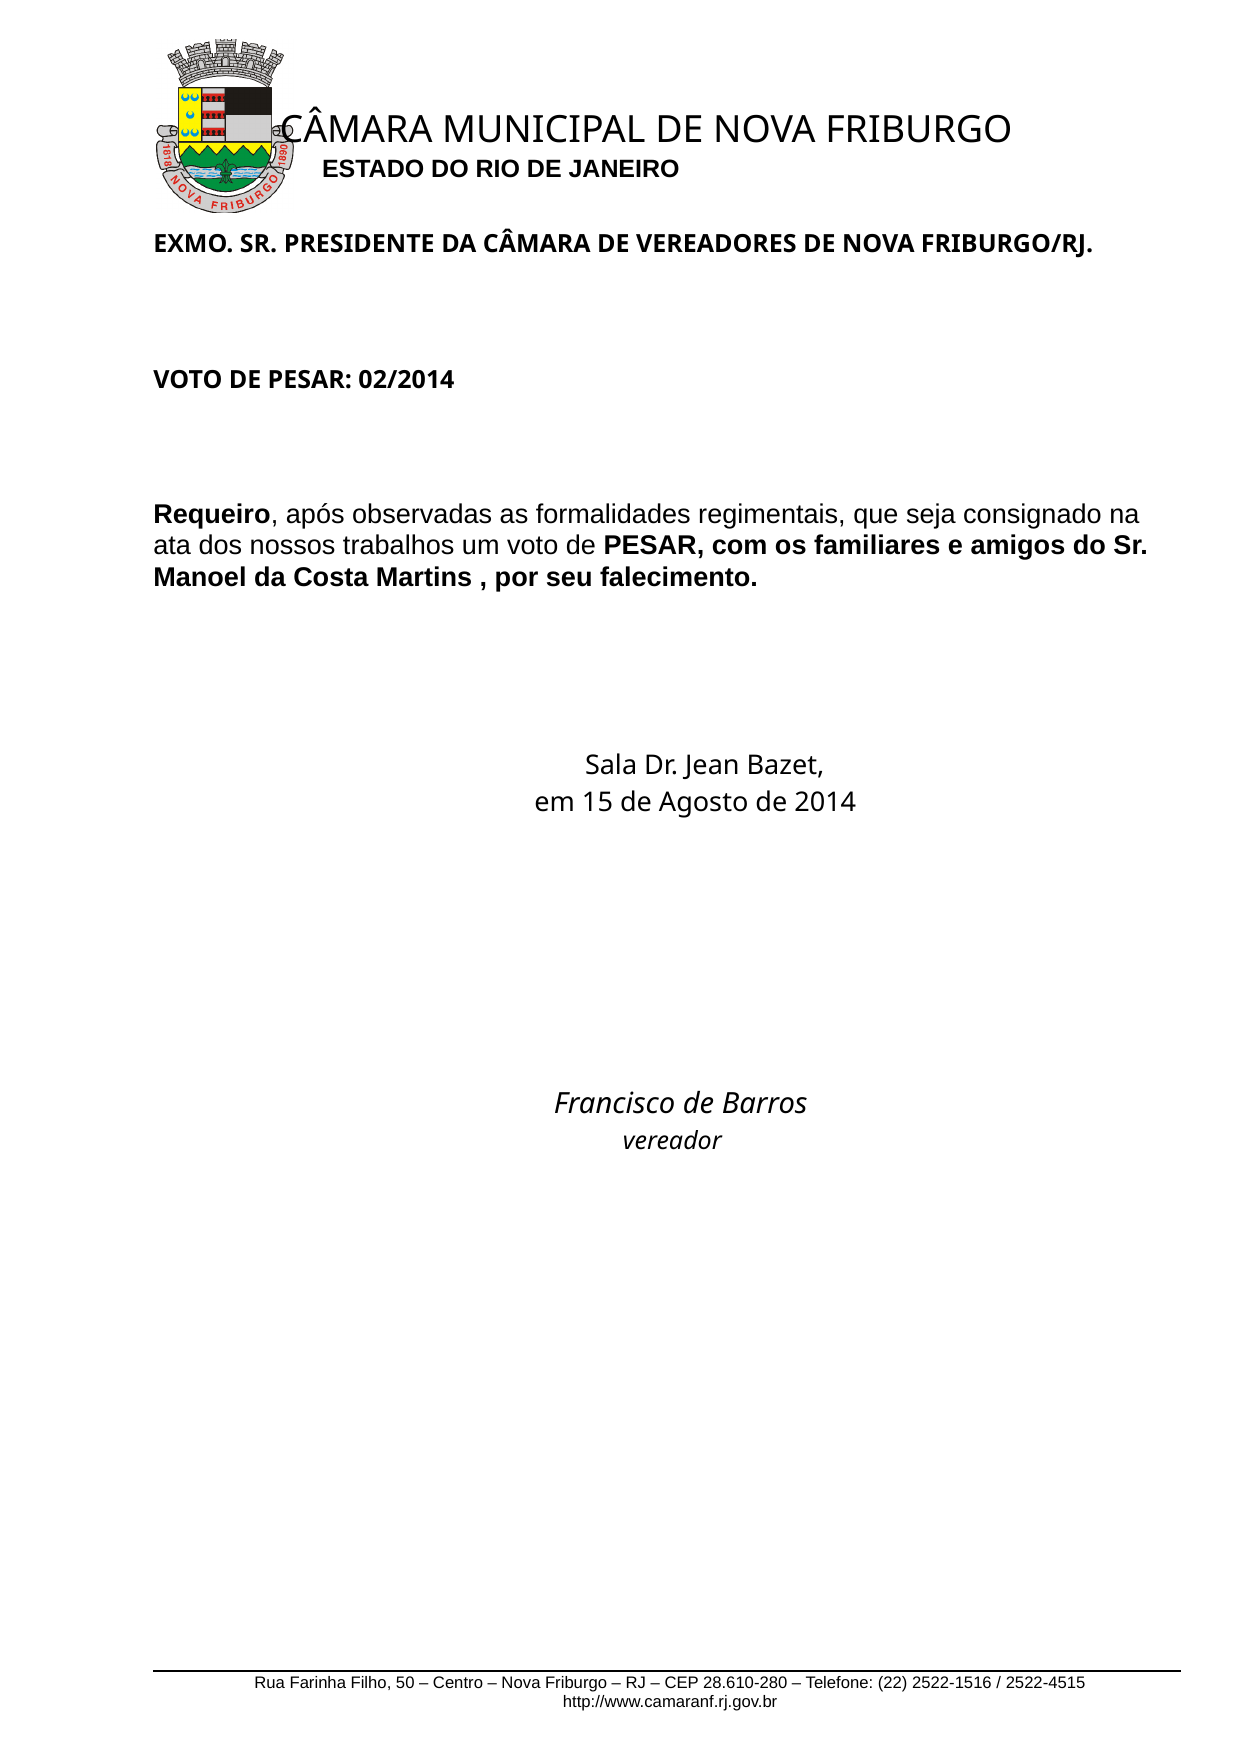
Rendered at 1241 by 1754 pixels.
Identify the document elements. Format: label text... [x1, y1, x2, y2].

text Francisco de Barros [153, 1083, 1181, 1122]
text VOTO DE PESAR: 02/2014 [153, 362, 1181, 396]
text EXMO. SR. PRESIDENTE DA CÂMARA DE VEREADORES DE NOVA FRIBURGO/RJ. [153, 226, 1181, 259]
list Sala Dr. Jean Bazet, [191, 745, 1181, 782]
text Requeiro, após observadas as formalidades regimentais, que seja consignado na ata dos nossos trabalhos um voto de PESAR, com os familiares e amigos do Sr. Manoel da Costa Martins , por seu falecimento. [153, 498, 1181, 592]
text vereador [153, 1122, 1181, 1157]
text em 15 de Agosto de 2014 [153, 782, 1181, 819]
